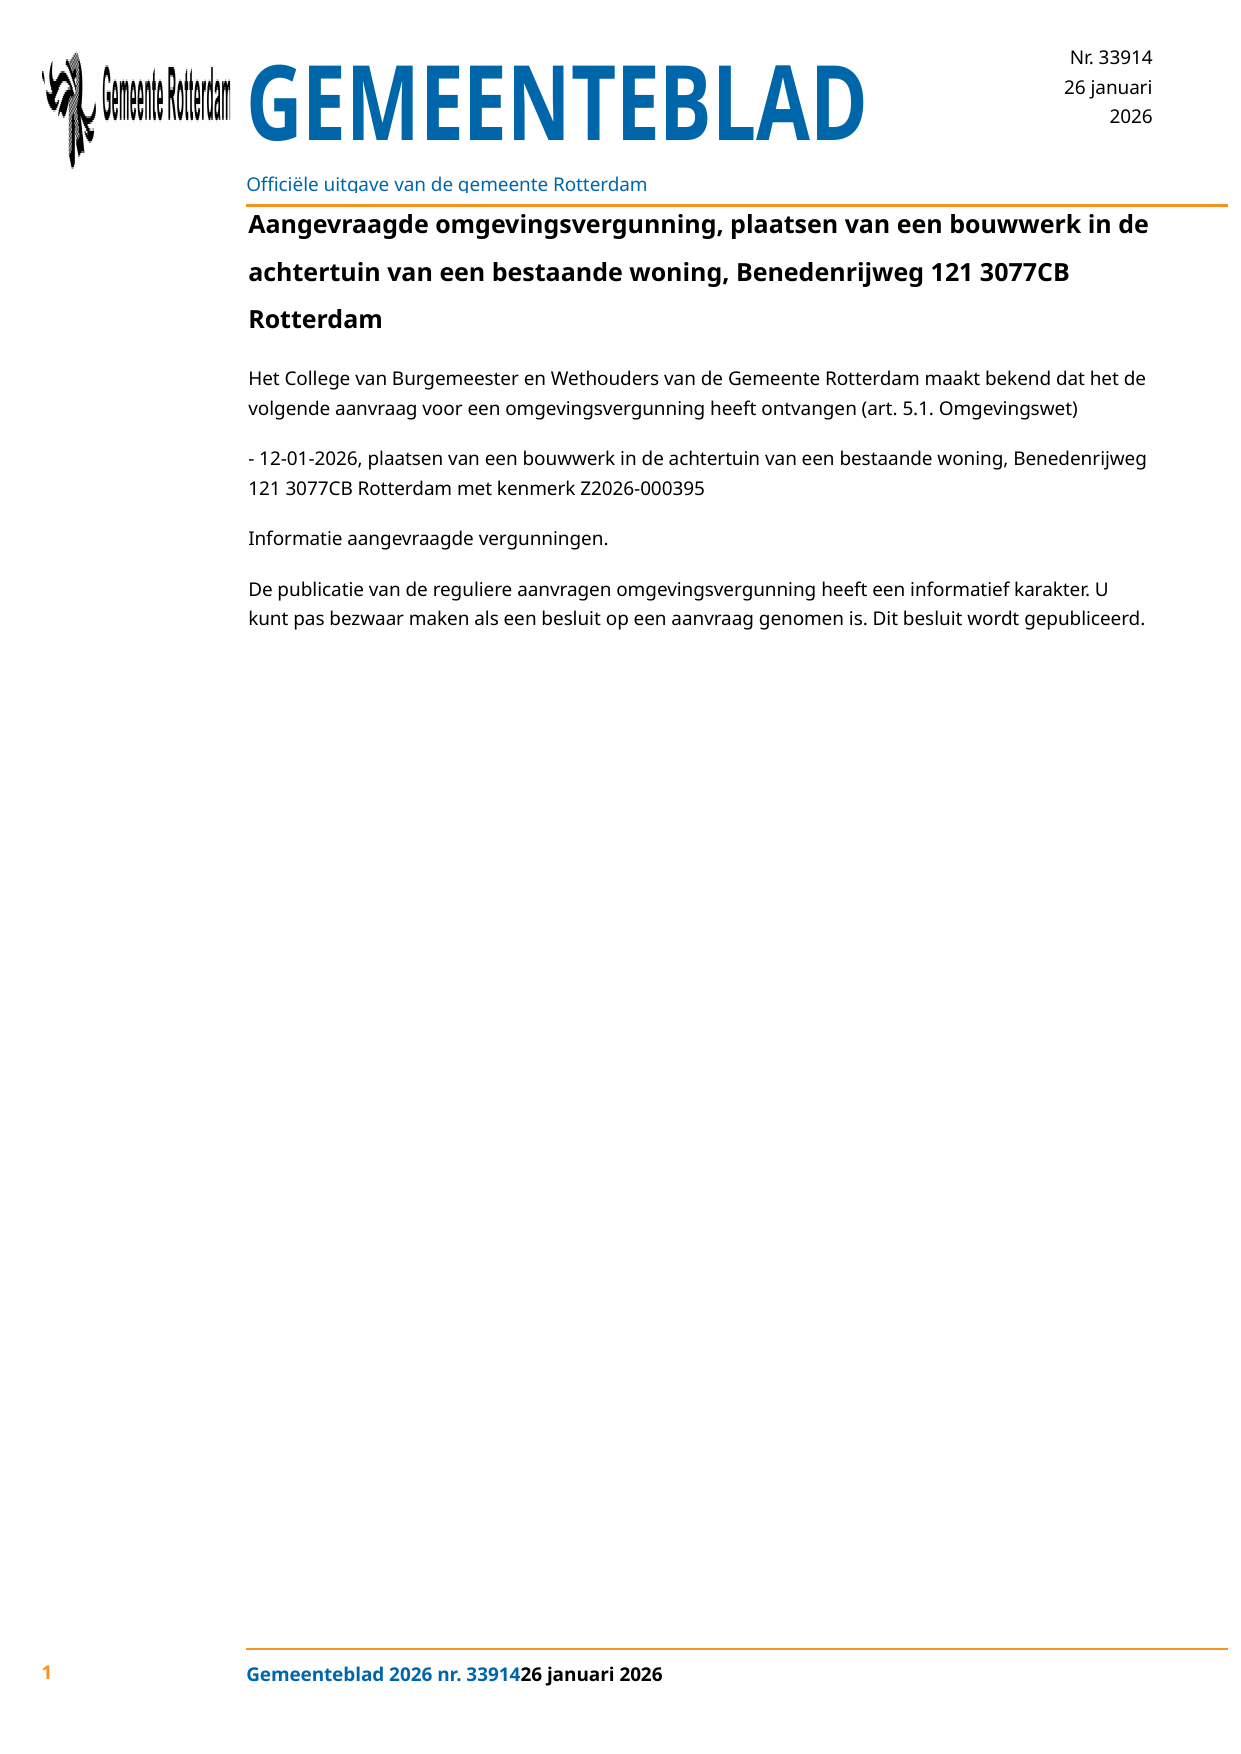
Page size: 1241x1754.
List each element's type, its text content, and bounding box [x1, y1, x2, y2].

text Het College van Burgemeester en Wethouders van de Gemeente Rotterdam maakt bekend dat het de volgende aanvraag voor een omgevingsvergunning heeft ontvangen (art. 5.1. Omgevingswet) [248, 366, 1152, 421]
text Informatie aangevraagde vergunningen. [248, 526, 1152, 551]
picture [41, 47, 231, 172]
text - 12-01-2026, plaatsen van een bouwwerk in de achtertuin van een bestaande woning, Benedenrijweg 121 3077CB Rotterdam met kenmerk Z2026-000395 [248, 446, 1152, 501]
text De publicatie van de reguliere aanvragen omgevingsvergunning heeft een informatief karakter. U kunt pas bezwaar maken als een besluit op een aanvraag genomen is. Dit besluit wordt gepubliceerd. [248, 576, 1152, 631]
text Aangevraagde omgevingsvergunning, plaatsen van een bouwwerk in de achtertuin van een bestaande woning, Benedenrijweg 121 3077CB Rotterdam [248, 207, 1152, 336]
